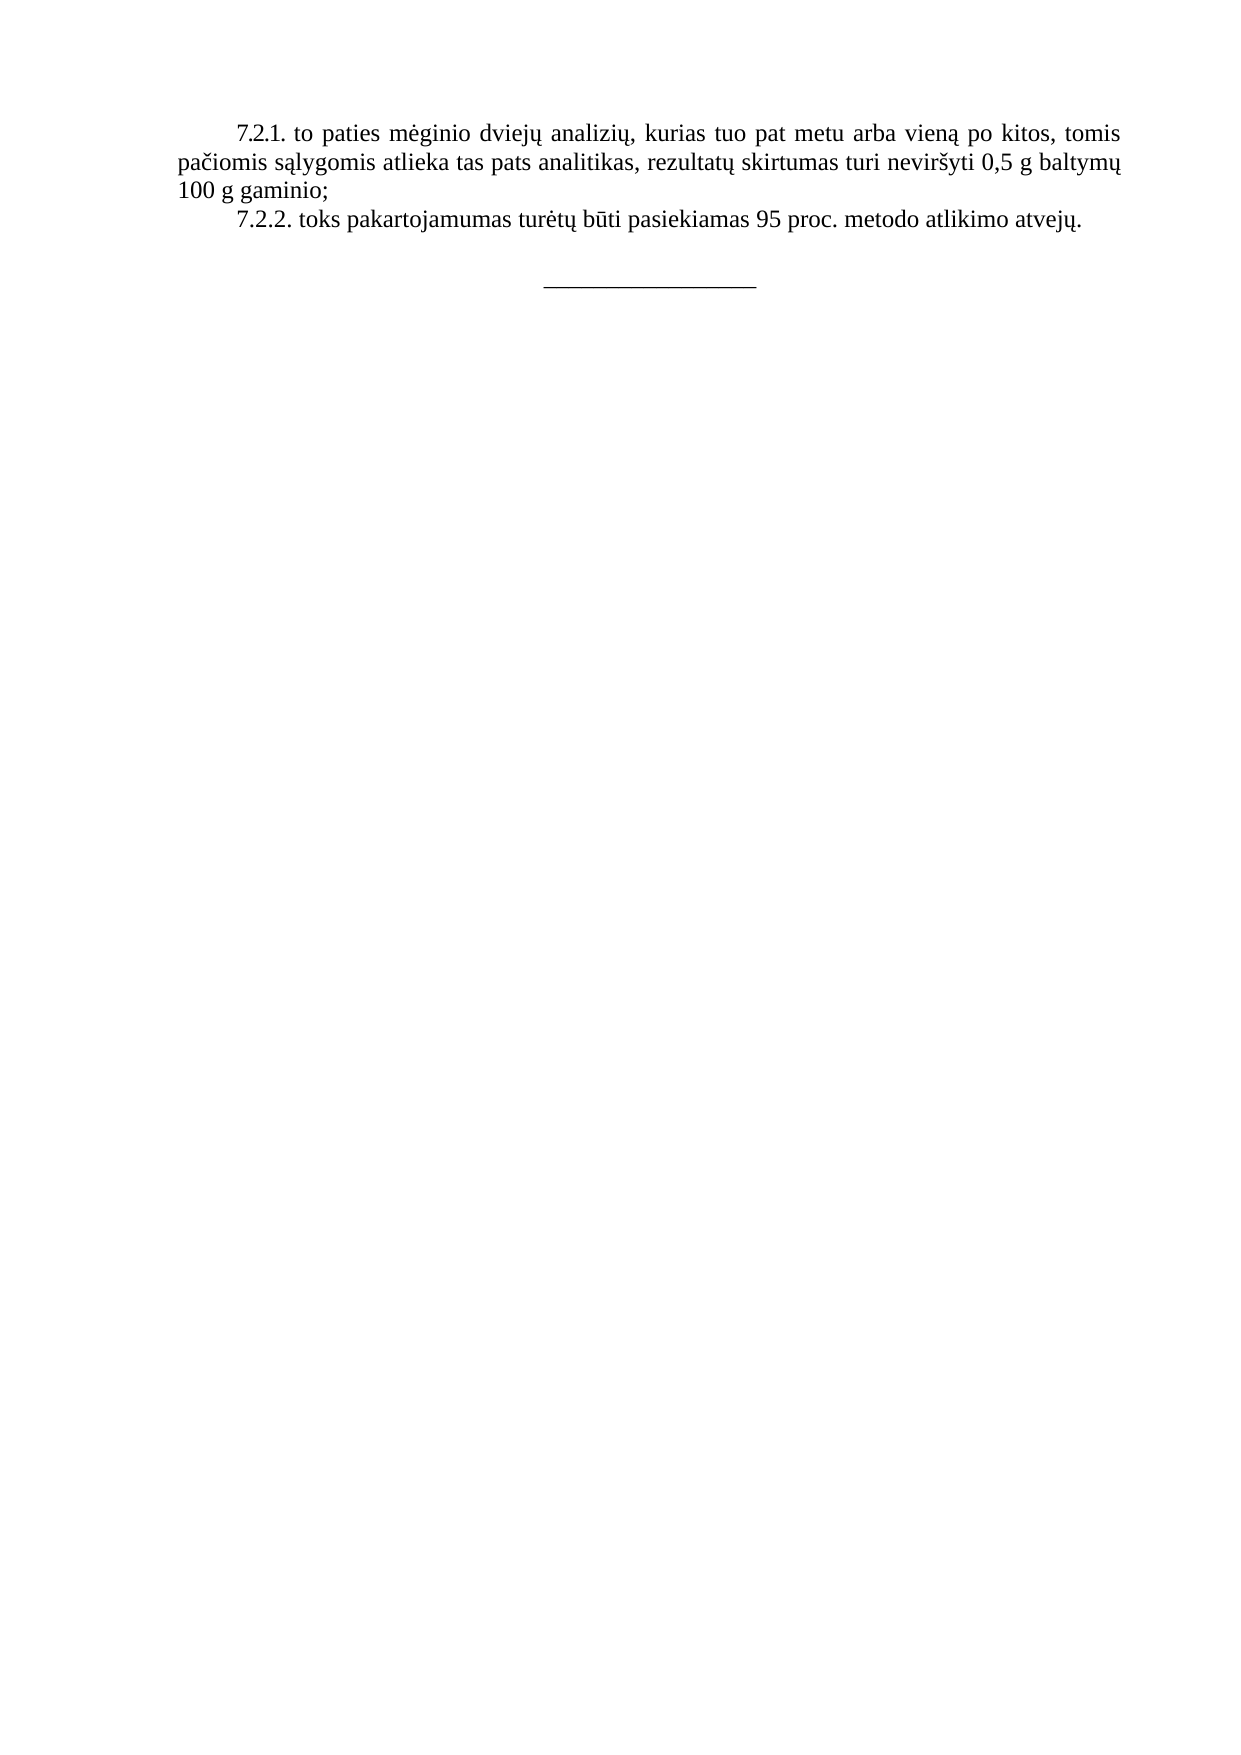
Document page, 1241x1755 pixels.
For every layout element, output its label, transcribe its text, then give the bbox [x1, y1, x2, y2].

text 7.2.2. toks pakartojamumas turėtų būti pasiekiamas 95 proc. metodo atlikimo atvejų. [177, 204, 1122, 233]
text _________________ [177, 262, 1122, 291]
text 7.2.1. to paties mėginio dviejų analizių, kurias tuo pat metu arba vieną po kitos, tomis pačiomis sąlygomis atlieka tas pats analitikas, rezultatų skirtumas turi neviršyti 0,5 g baltymų 100 g gaminio; [177, 118, 1122, 204]
